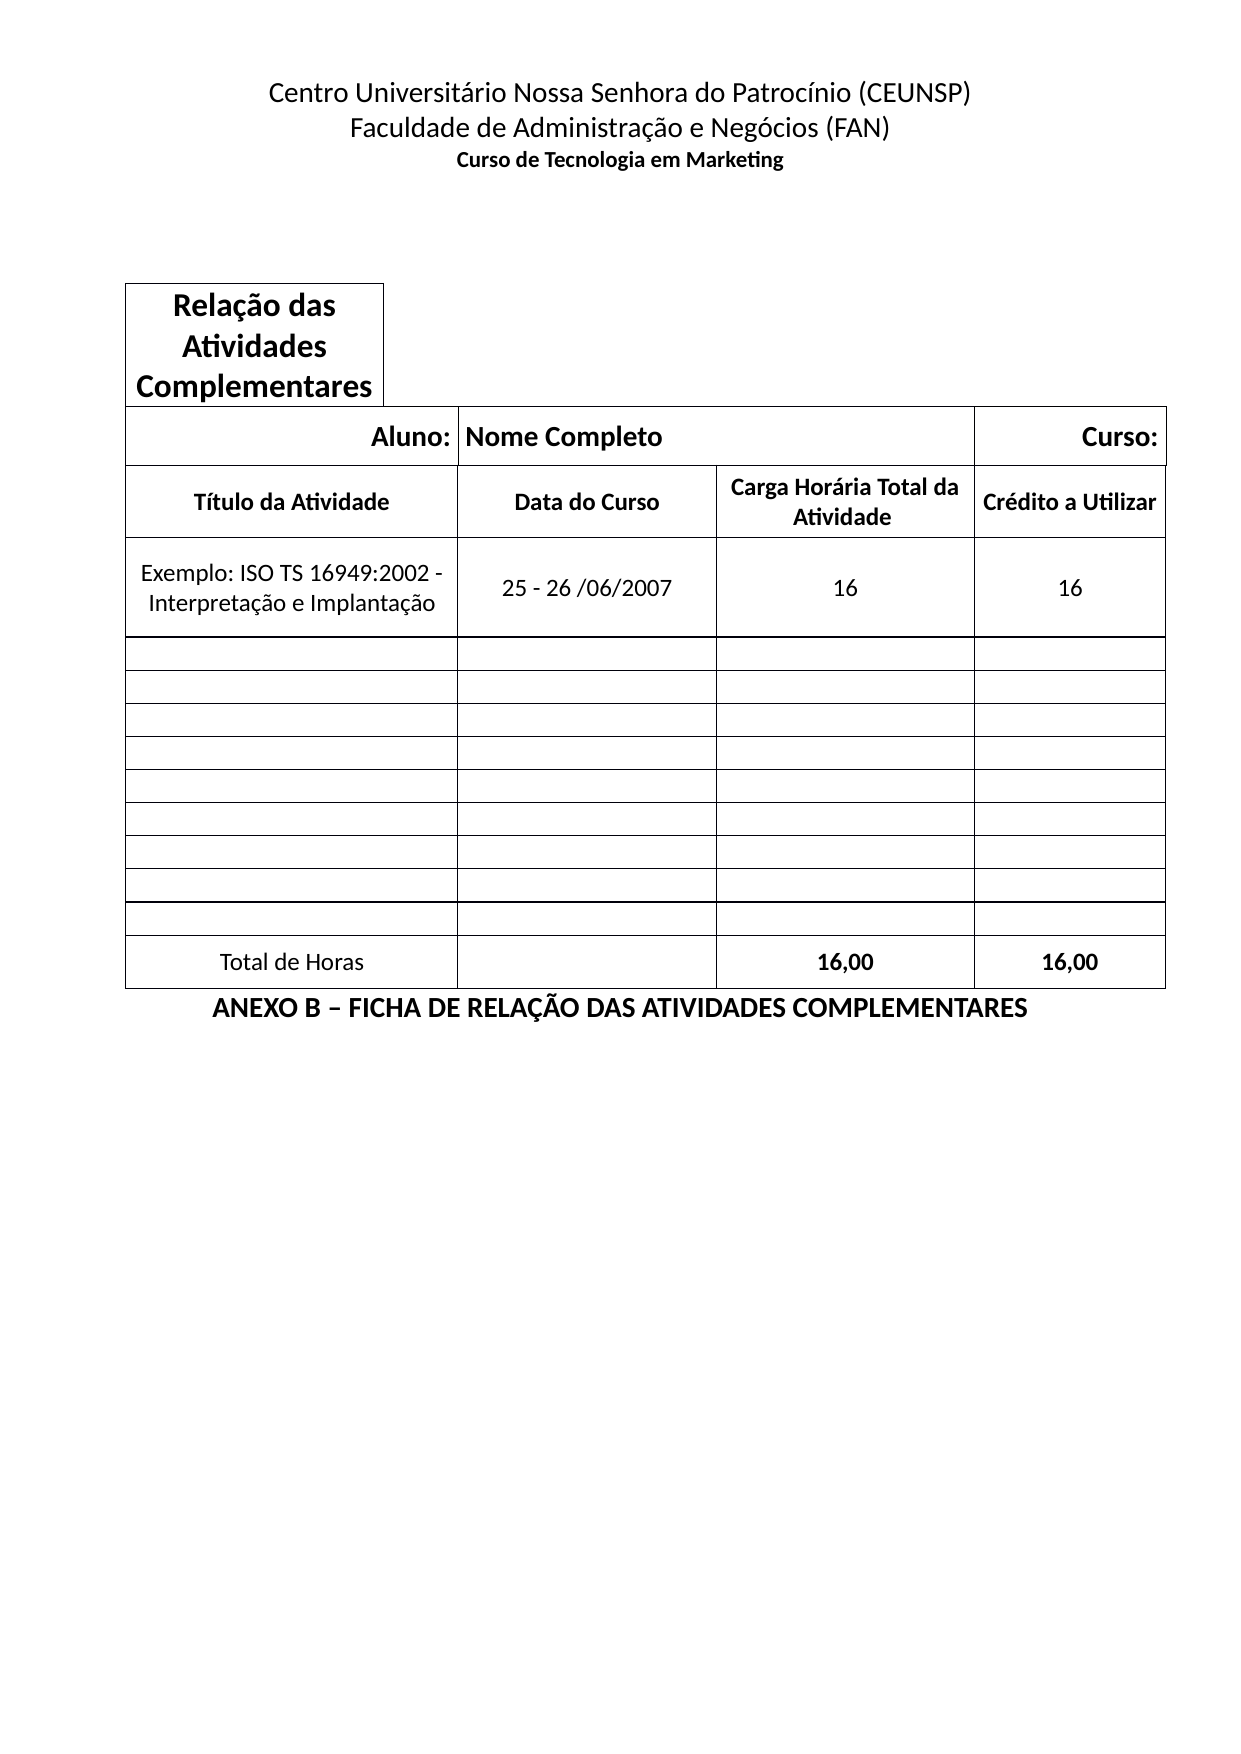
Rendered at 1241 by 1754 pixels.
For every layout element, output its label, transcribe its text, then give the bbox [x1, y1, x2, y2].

table_cell [975, 638, 1165, 669]
table_cell [717, 836, 974, 868]
table_cell [975, 737, 1165, 769]
table_cell Título da Atividade [126, 466, 457, 537]
table_cell [458, 836, 716, 868]
table_cell 16,00 [975, 936, 1165, 988]
table_cell 16,00 [717, 936, 974, 988]
table_cell 16 [975, 538, 1165, 636]
table_cell [975, 836, 1165, 868]
table_cell Total de Horas [126, 936, 457, 988]
table_cell [458, 903, 716, 934]
table_cell [126, 737, 457, 769]
table_header Relação das Atividades Complementares [126, 284, 383, 406]
table_cell 16 [717, 538, 974, 636]
table_cell [717, 671, 974, 703]
table_cell [975, 803, 1165, 835]
table_cell [126, 704, 457, 736]
table_cell Crédito a Utilizar [975, 466, 1165, 537]
table_cell [458, 803, 716, 835]
table_cell 25 - 26 /06/2007 [458, 538, 716, 636]
table_cell Curso: [975, 407, 1166, 464]
table_cell [717, 704, 974, 736]
table_cell [458, 638, 716, 669]
table_cell [975, 704, 1165, 736]
table_cell [458, 936, 716, 988]
table_cell [126, 638, 457, 669]
table_cell [717, 770, 974, 802]
table_cell [126, 903, 457, 934]
table_cell [975, 770, 1165, 802]
table_cell [717, 803, 974, 835]
table_cell [717, 737, 974, 769]
table_cell [126, 836, 457, 868]
table_cell Aluno: [126, 407, 458, 464]
table_cell [126, 770, 457, 802]
table_cell [717, 638, 974, 669]
text ANEXO B – FICHA DE RELAÇÃO DAS ATIVIDADES COMPLEMENTARES [133, 989, 1107, 1025]
table_cell [126, 671, 457, 703]
table_cell [126, 803, 457, 835]
table_cell [458, 671, 716, 703]
table_cell [975, 671, 1165, 703]
table_cell Nome Completo [459, 407, 974, 464]
table_cell [458, 704, 716, 736]
table_cell [458, 770, 716, 802]
table_cell [717, 869, 974, 901]
table_cell [458, 869, 716, 901]
table_cell Carga Horária Total da Atividade [717, 466, 974, 537]
table_cell Exemplo: ISO TS 16949:2002 - Interpretação e Implantação [126, 538, 457, 636]
table_cell [458, 737, 716, 769]
table_cell [126, 869, 457, 901]
table_cell [975, 869, 1165, 901]
table_cell [975, 903, 1165, 934]
table_cell [717, 903, 974, 934]
table_cell Data do Curso [458, 466, 716, 537]
